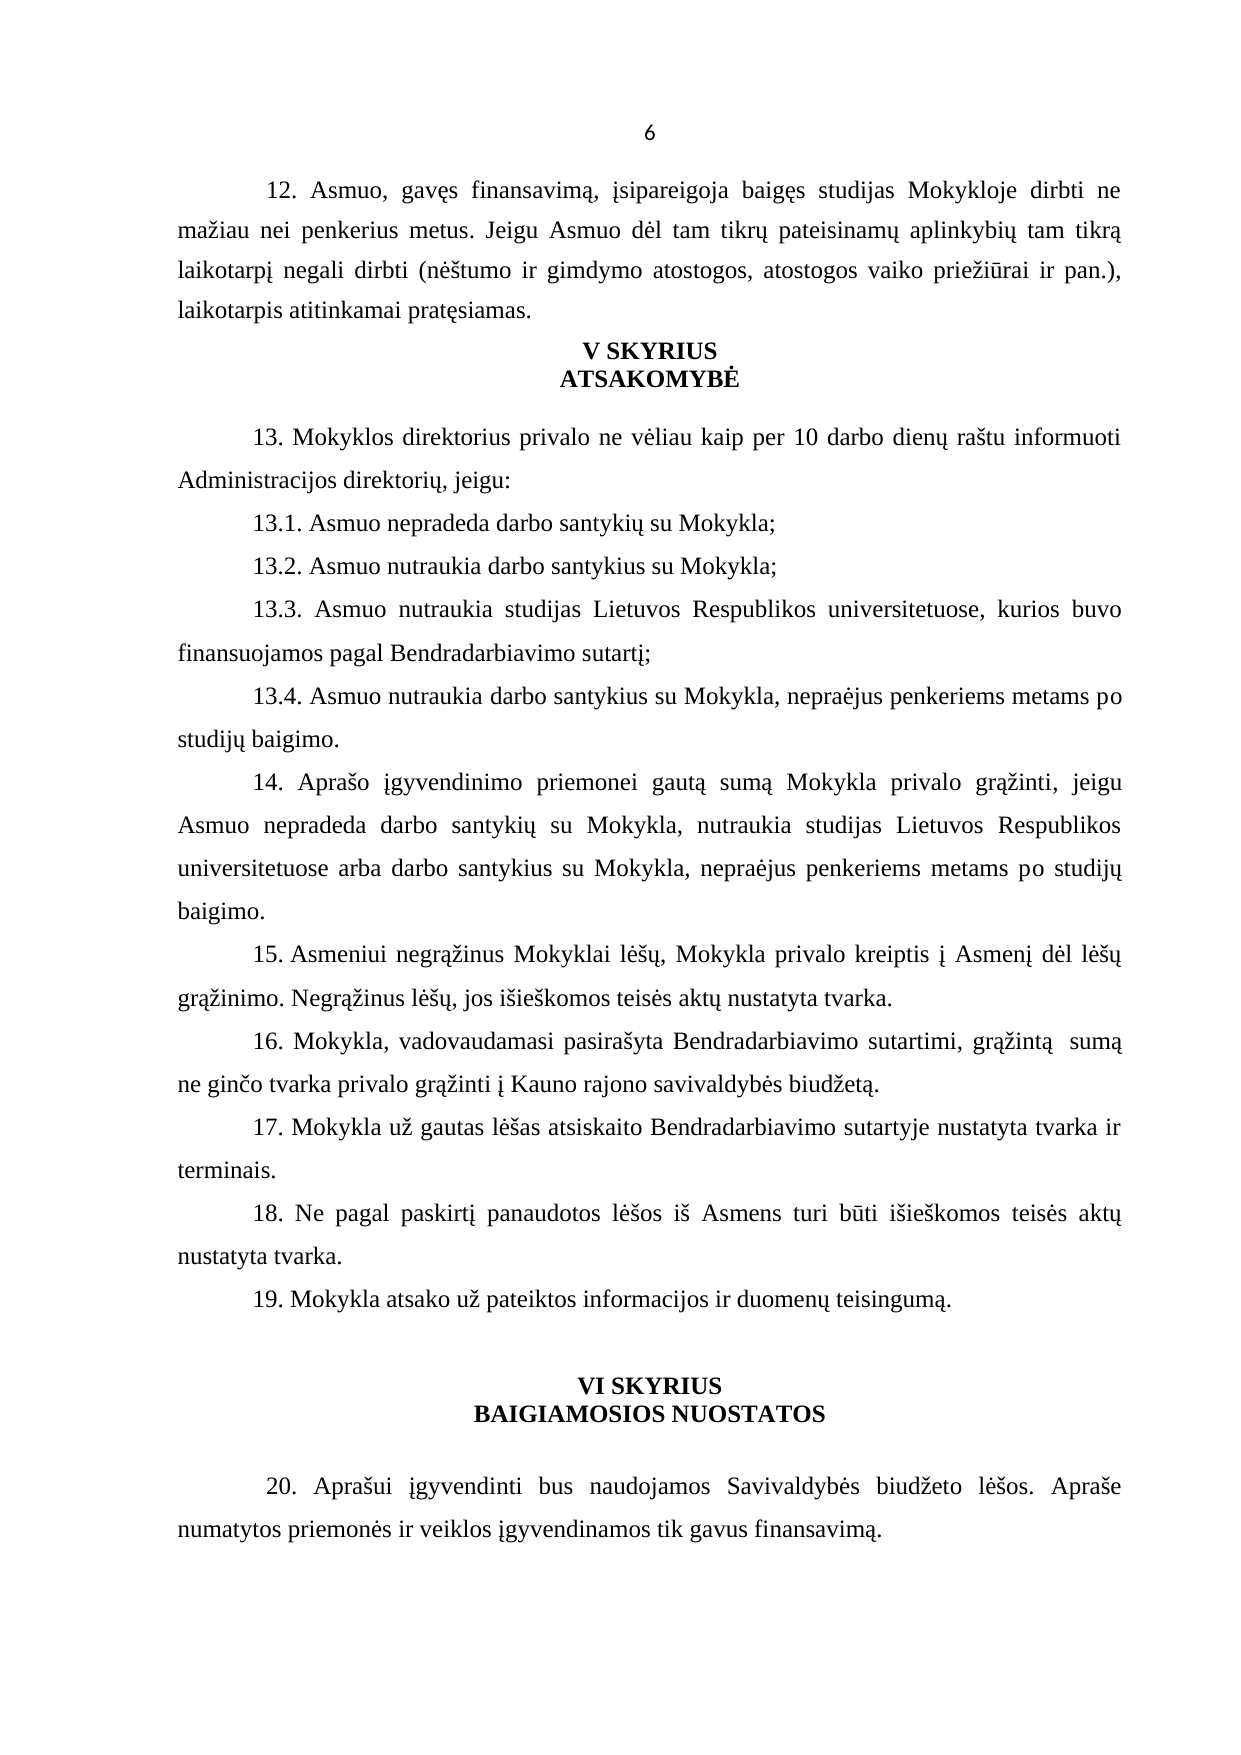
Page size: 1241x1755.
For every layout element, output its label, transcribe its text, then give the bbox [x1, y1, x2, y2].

text 17. Mokykla už gautas lėšas atsiskaito Bendradarbiavimo sutartyje nustatyta tvarka ir terminais. [177, 1112, 1122, 1184]
text 13.4. Asmuo nutraukia darbo santykius su Mokykla, nepraėjus penkeriems metams po studijų baigimo. [177, 681, 1122, 753]
text 16. Mokykla, vadovaudamasi pasirašyta Bendradarbiavimo sutartimi, grąžintą sumą ne ginčo tvarka privalo grąžinti į Kauno rajono savivaldybės biudžetą. [177, 1026, 1122, 1098]
text 13. Mokyklos direktorius privalo ne vėliau kaip per 10 darbo dienų raštu informuoti Administracijos direktorių, jeigu: [177, 422, 1122, 494]
text 13.2. Asmuo nutraukia darbo santykius su Mokykla; [177, 551, 1122, 580]
text 15. Asmeniui negrąžinus Mokyklai lėšų, Mokykla privalo kreiptis į Asmenį dėl lėšų grąžinimo. Negrąžinus lėšų, jos išieškomos teisės aktų nustatyta tvarka. [177, 939, 1122, 1011]
text ATSAKOMYBĖ [177, 364, 1122, 393]
text BAIGIAMOSIOS NUOSTATOS [177, 1399, 1122, 1428]
text 14. Aprašo įgyvendinimo priemonei gautą sumą Mokykla privalo grąžinti, jeigu Asmuo nepradeda darbo santykių su Mokykla, nutraukia studijas Lietuvos Respublikos universitetuose arba darbo santykius su Mokykla, nepraėjus penkeriems metams po studijų baigimo. [177, 767, 1122, 925]
text 20. Aprašui įgyvendinti bus naudojamos Savivaldybės biudžeto lėšos. Apraše numatytos priemonės ir veiklos įgyvendinamos tik gavus finansavimą. [177, 1471, 1122, 1543]
text V SKYRIUS [177, 336, 1122, 364]
text 13.1. Asmuo nepradeda darbo santykių su Mokykla; [177, 508, 1122, 537]
text 18. Ne pagal paskirtį panaudotos lėšos iš Asmens turi būti išieškomos teisės aktų nustatyta tvarka. [177, 1198, 1122, 1270]
text 19. Mokykla atsako už pateiktos informacijos ir duomenų teisingumą. [177, 1284, 1122, 1313]
text 13.3. Asmuo nutraukia studijas Lietuvos Respublikos universitetuose, kurios buvo finansuojamos pagal Bendradarbiavimo sutartį; [177, 594, 1122, 666]
text 12. Asmuo, gavęs finansavimą, įsipareigoja baigęs studijas Mokykloje dirbti ne mažiau nei penkerius metus. Jeigu Asmuo dėl tam tikrų pateisinamų aplinkybių tam tikrą laikotarpį negali dirbti (nėštumo ir gimdymo atostogos, atostogos vaiko priežiūrai ir pan.), laikotarpis atitinkamai pratęsiamas. [177, 175, 1122, 324]
text VI SKYRIUS [177, 1371, 1122, 1399]
